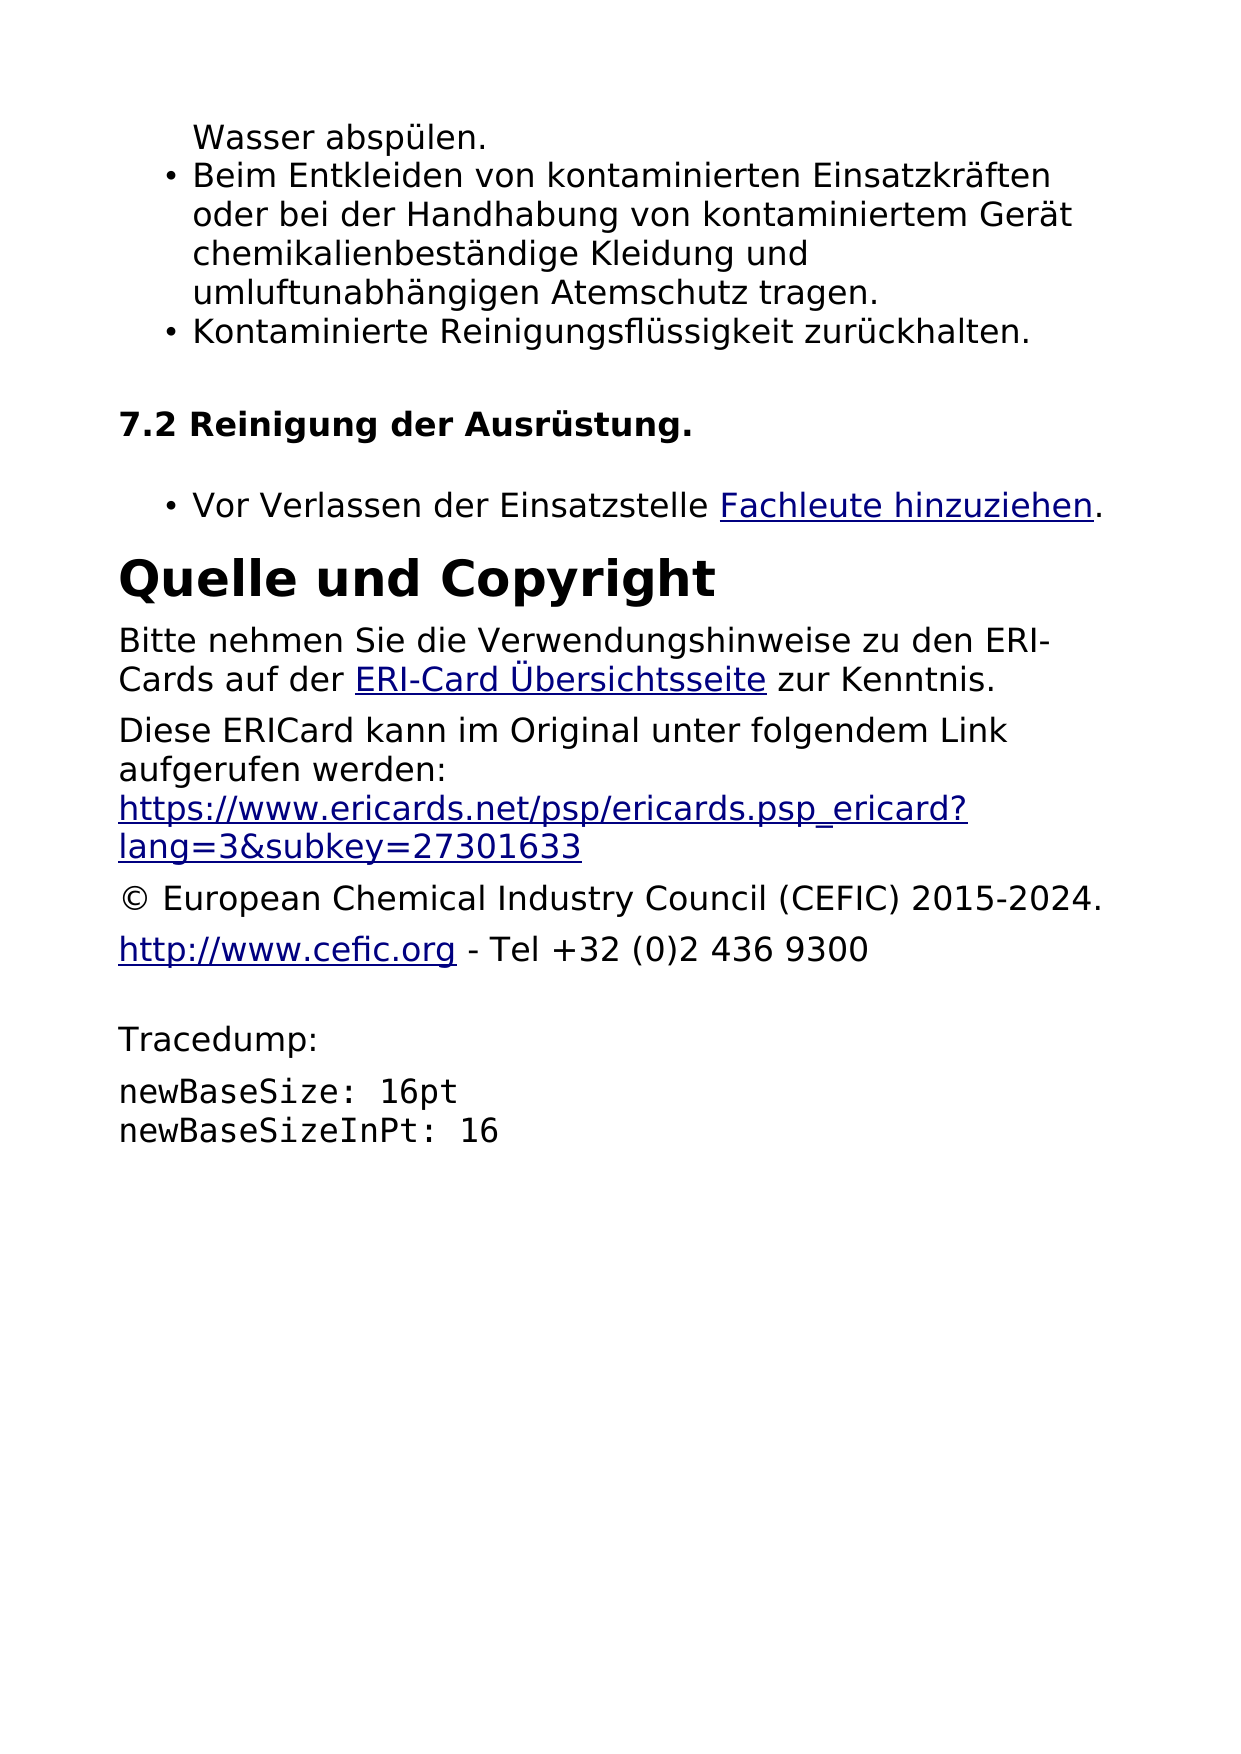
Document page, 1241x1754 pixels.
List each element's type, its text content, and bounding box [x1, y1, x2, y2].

text http://www.cefic.org - Tel +32 (0)2 436 9300 [118, 931, 1122, 969]
subtitle Quelle und Copyright [118, 550, 1122, 609]
text Diese ERICard kann im Original unter folgendem Link aufgerufen werden: https://www.ericards.net/psp/ericards.psp_ericard?lang=3&subkey=27301633 [118, 711, 1122, 867]
list Beim Entkleiden von kontaminierten Einsatzkräften oder bei der Handhabung von kontaminiertem Gerät chemikalienbeständige Kleidung und umluftunabhängigen Atemschutz tragen. [177, 157, 1122, 312]
text © European Chemical Industry Council (CEFIC) 2015-2024. [118, 879, 1122, 918]
text newBaseSize: 16pt newBaseSizeInPt: 16 [118, 1072, 1122, 1150]
list Vor Verlassen der Einsatzstelle Fachleute hinzuziehen. [177, 487, 1122, 525]
subtitle 7.2 Reinigung der Ausrüstung. [118, 406, 1122, 444]
text Tracedump: [118, 982, 1122, 1060]
text Bitte nehmen Sie die Verwendungshinweise zu den ERI-Cards auf der ERI-Card Übersichtsseite zur Kenntnis. [118, 621, 1122, 699]
list Wasser abspülen. [177, 118, 1122, 157]
list Kontaminierte Reinigungsflüssigkeit zurückhalten. [177, 312, 1122, 351]
